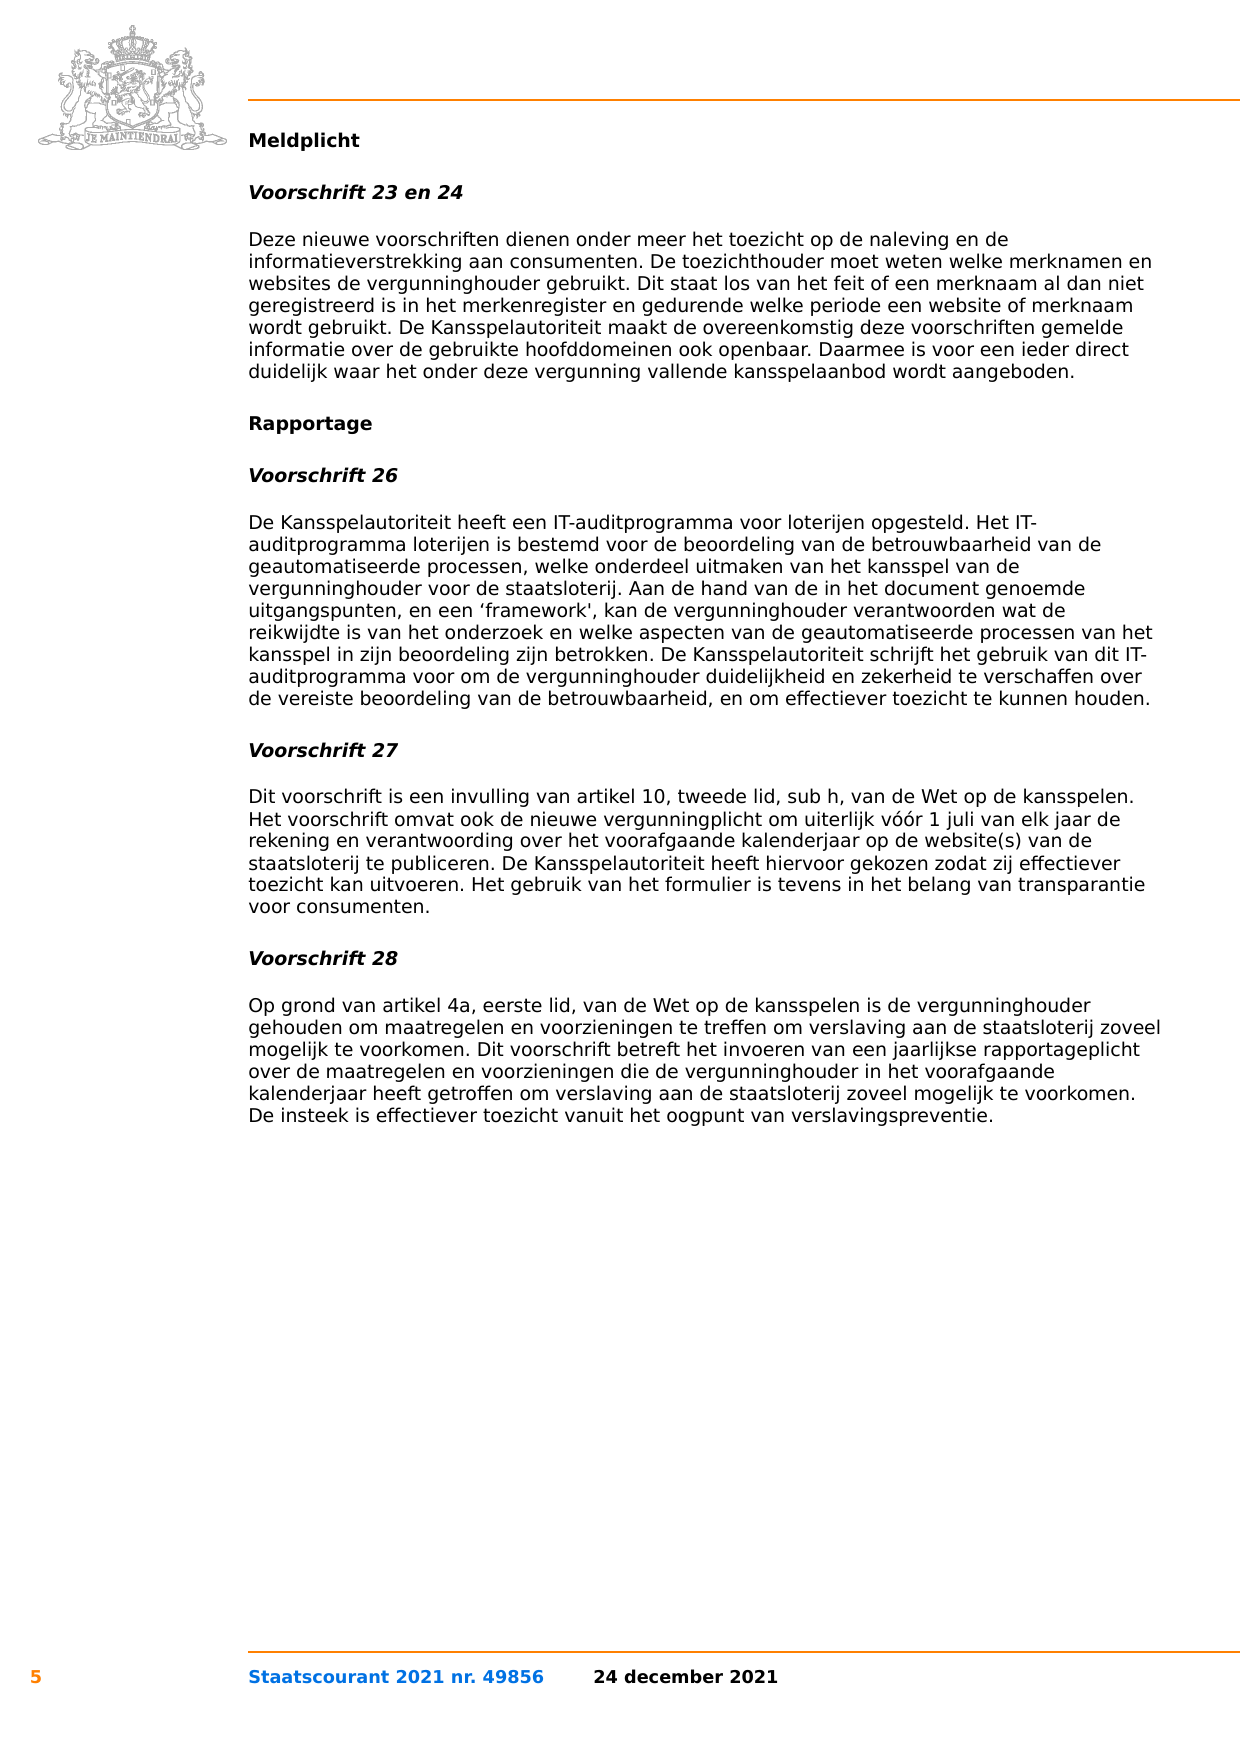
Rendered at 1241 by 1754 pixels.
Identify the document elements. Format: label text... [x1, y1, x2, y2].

subtitle Meldplicht [248, 130, 1163, 152]
subtitle Voorschrift 28 [248, 948, 1163, 970]
text Dit voorschrift is een invulling van artikel 10, tweede lid, sub h, van de Wet op de kansspelen. Het voorschrift omvat ook de nieuwe vergunningplicht om uiterlijk vóór 1 juli van elk jaar de rekening en verantwoording over het voorafgaande kalenderjaar op de website(s) van de staatsloterij te publiceren. De Kansspelautoriteit heeft hiervoor gekozen zodat zij effectiever toezicht kan uitvoeren. Het gebruik van het formulier is tevens in het belang van transparantie voor consumenten. [248, 786, 1163, 918]
picture [38, 25, 227, 150]
text Deze nieuwe voorschriften dienen onder meer het toezicht op de naleving en de informatieverstrekking aan consumenten. De toezichthouder moet weten welke merknamen en websites de vergunninghouder gebruikt. Dit staat los van het feit of een merknaam al dan niet geregistreerd is in het merkenregister en gedurende welke periode een website of merknaam wordt gebruikt. De Kansspelautoriteit maakt de overeenkomstig deze voorschriften gemelde informatie over de gebruikte hoofddomeinen ook openbaar. Daarmee is voor een ieder direct duidelijk waar het onder deze vergunning vallende kansspelaanbod wordt aangeboden. [248, 229, 1163, 383]
text Op grond van artikel 4a, eerste lid, van de Wet op de kansspelen is de vergunninghouder gehouden om maatregelen en voorzieningen te treffen om verslaving aan de staatsloterij zoveel mogelijk te voorkomen. Dit voorschrift betreft het invoeren van een jaarlijkse rapportageplicht over de maatregelen en voorzieningen die de vergunninghouder in het voorafgaande kalenderjaar heeft getroffen om verslaving aan de staatsloterij zoveel mogelijk te voorkomen. De insteek is effectiever toezicht vanuit het oogpunt van verslavingspreventie. [248, 995, 1163, 1127]
subtitle Voorschrift 23 en 24 [248, 182, 1163, 204]
subtitle Voorschrift 27 [248, 739, 1163, 761]
subtitle Rapportage [248, 413, 1163, 435]
text De Kansspelautoriteit heeft een IT-auditprogramma voor loterijen opgesteld. Het IT-auditprogramma loterijen is bestemd voor de beoordeling van de betrouwbaarheid van de geautomatiseerde processen, welke onderdeel uitmaken van het kansspel van de vergunninghouder voor de staatsloterij. Aan de hand van de in het document genoemde uitgangspunten, en een ‘framework', kan de vergunninghouder verantwoorden wat de reikwijdte is van het onderzoek en welke aspecten van de geautomatiseerde processen van het kansspel in zijn beoordeling zijn betrokken. De Kansspelautoriteit schrijft het gebruik van dit IT-auditprogramma voor om de vergunninghouder duidelijkheid en zekerheid te verschaffen over de vereiste beoordeling van de betrouwbaarheid, en om effectiever toezicht te kunnen houden. [248, 512, 1163, 709]
subtitle Voorschrift 26 [248, 465, 1163, 487]
